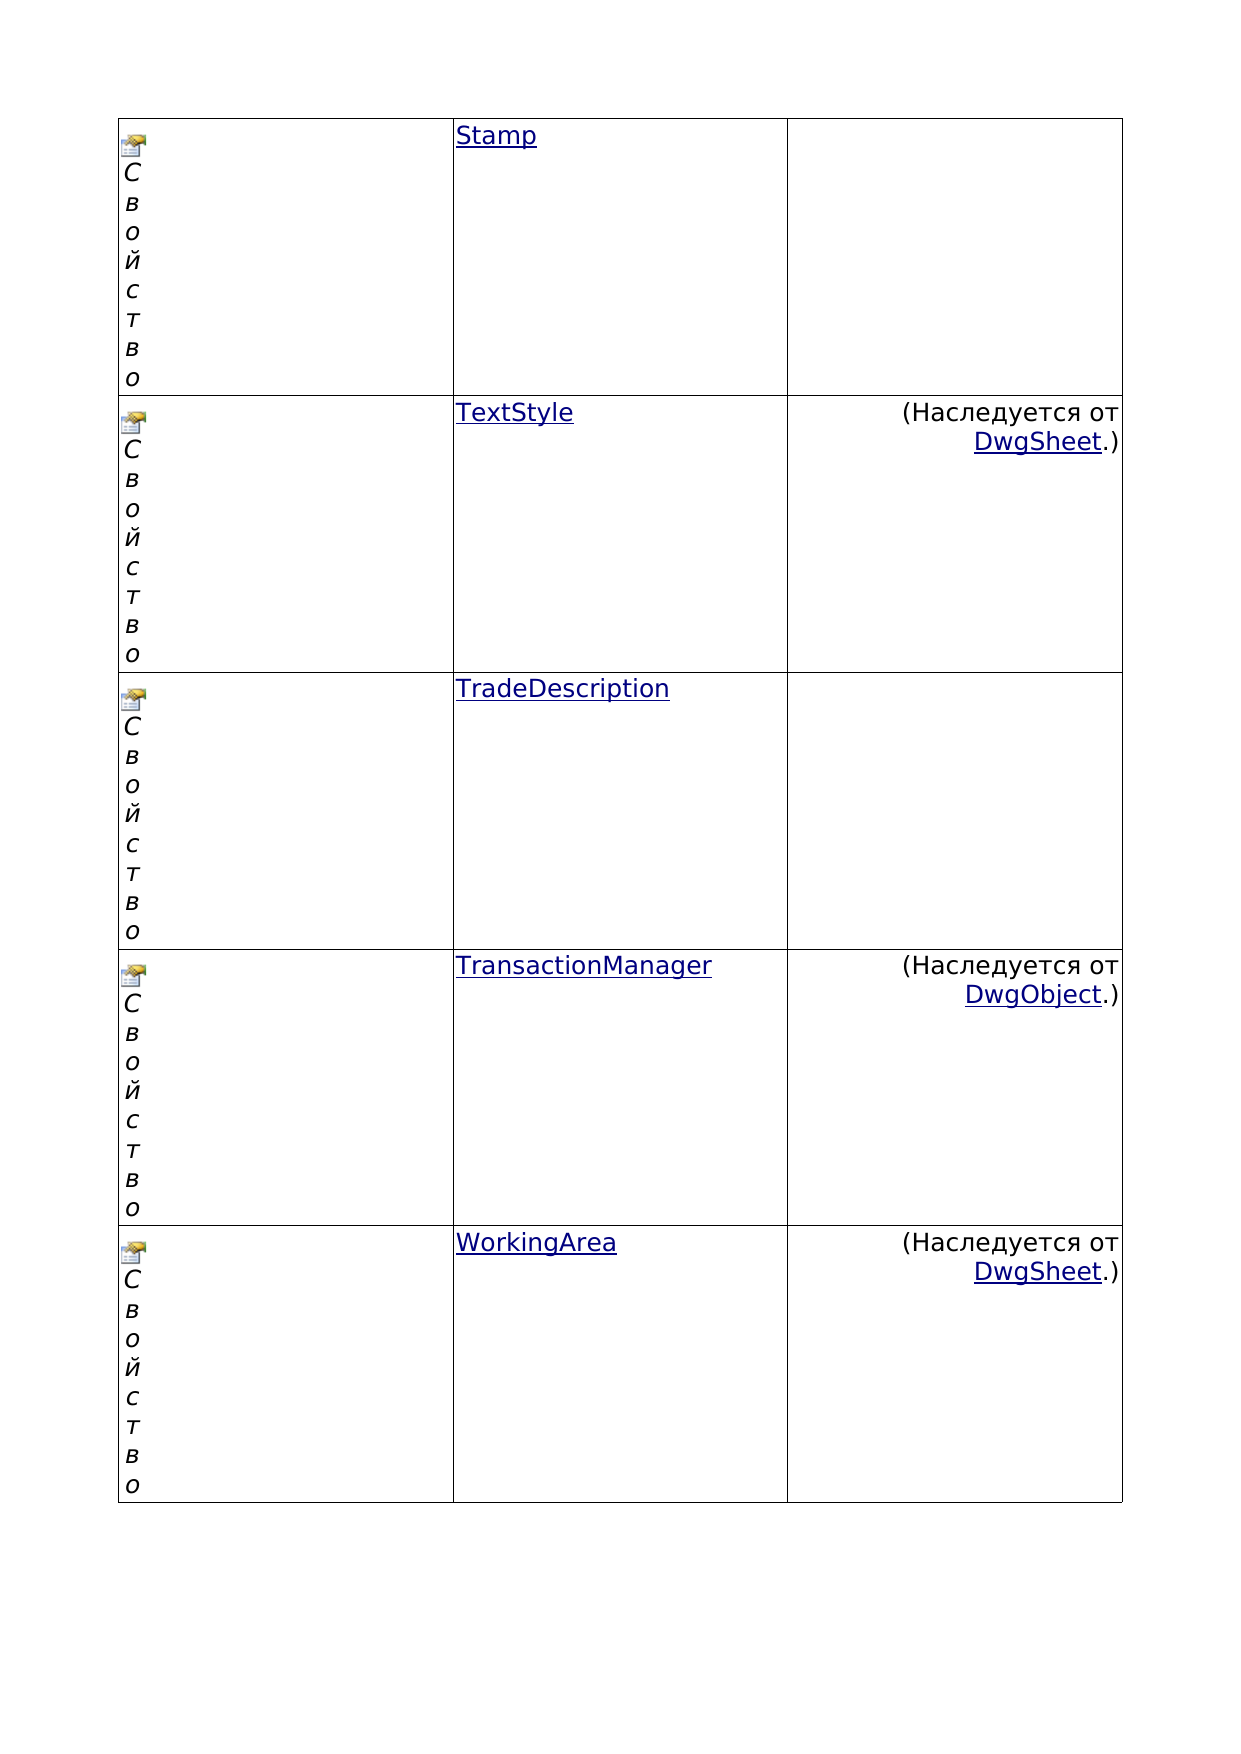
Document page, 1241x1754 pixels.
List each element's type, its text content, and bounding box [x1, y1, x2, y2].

table_cell [119, 673, 453, 948]
picture [121, 133, 147, 159]
picture [121, 1240, 147, 1266]
table_cell [788, 673, 1122, 948]
table_cell [119, 119, 453, 395]
table_cell [119, 396, 453, 672]
table_cell TradeDescription [454, 673, 787, 948]
table_cell (Наследуется от DwgObject.) [788, 950, 1122, 1225]
table_cell [119, 1226, 453, 1502]
picture [121, 410, 147, 436]
table_cell TextStyle [454, 396, 787, 672]
picture [121, 687, 147, 713]
table_cell Stamp [454, 119, 787, 395]
table_cell [788, 119, 1122, 395]
table_cell WorkingArea [454, 1226, 787, 1502]
picture [121, 963, 147, 989]
table_cell (Наследуется от DwgSheet.) [788, 1226, 1122, 1502]
table_cell [119, 950, 453, 1225]
table_cell TransactionManager [454, 950, 787, 1225]
table_cell (Наследуется от DwgSheet.) [788, 396, 1122, 672]
